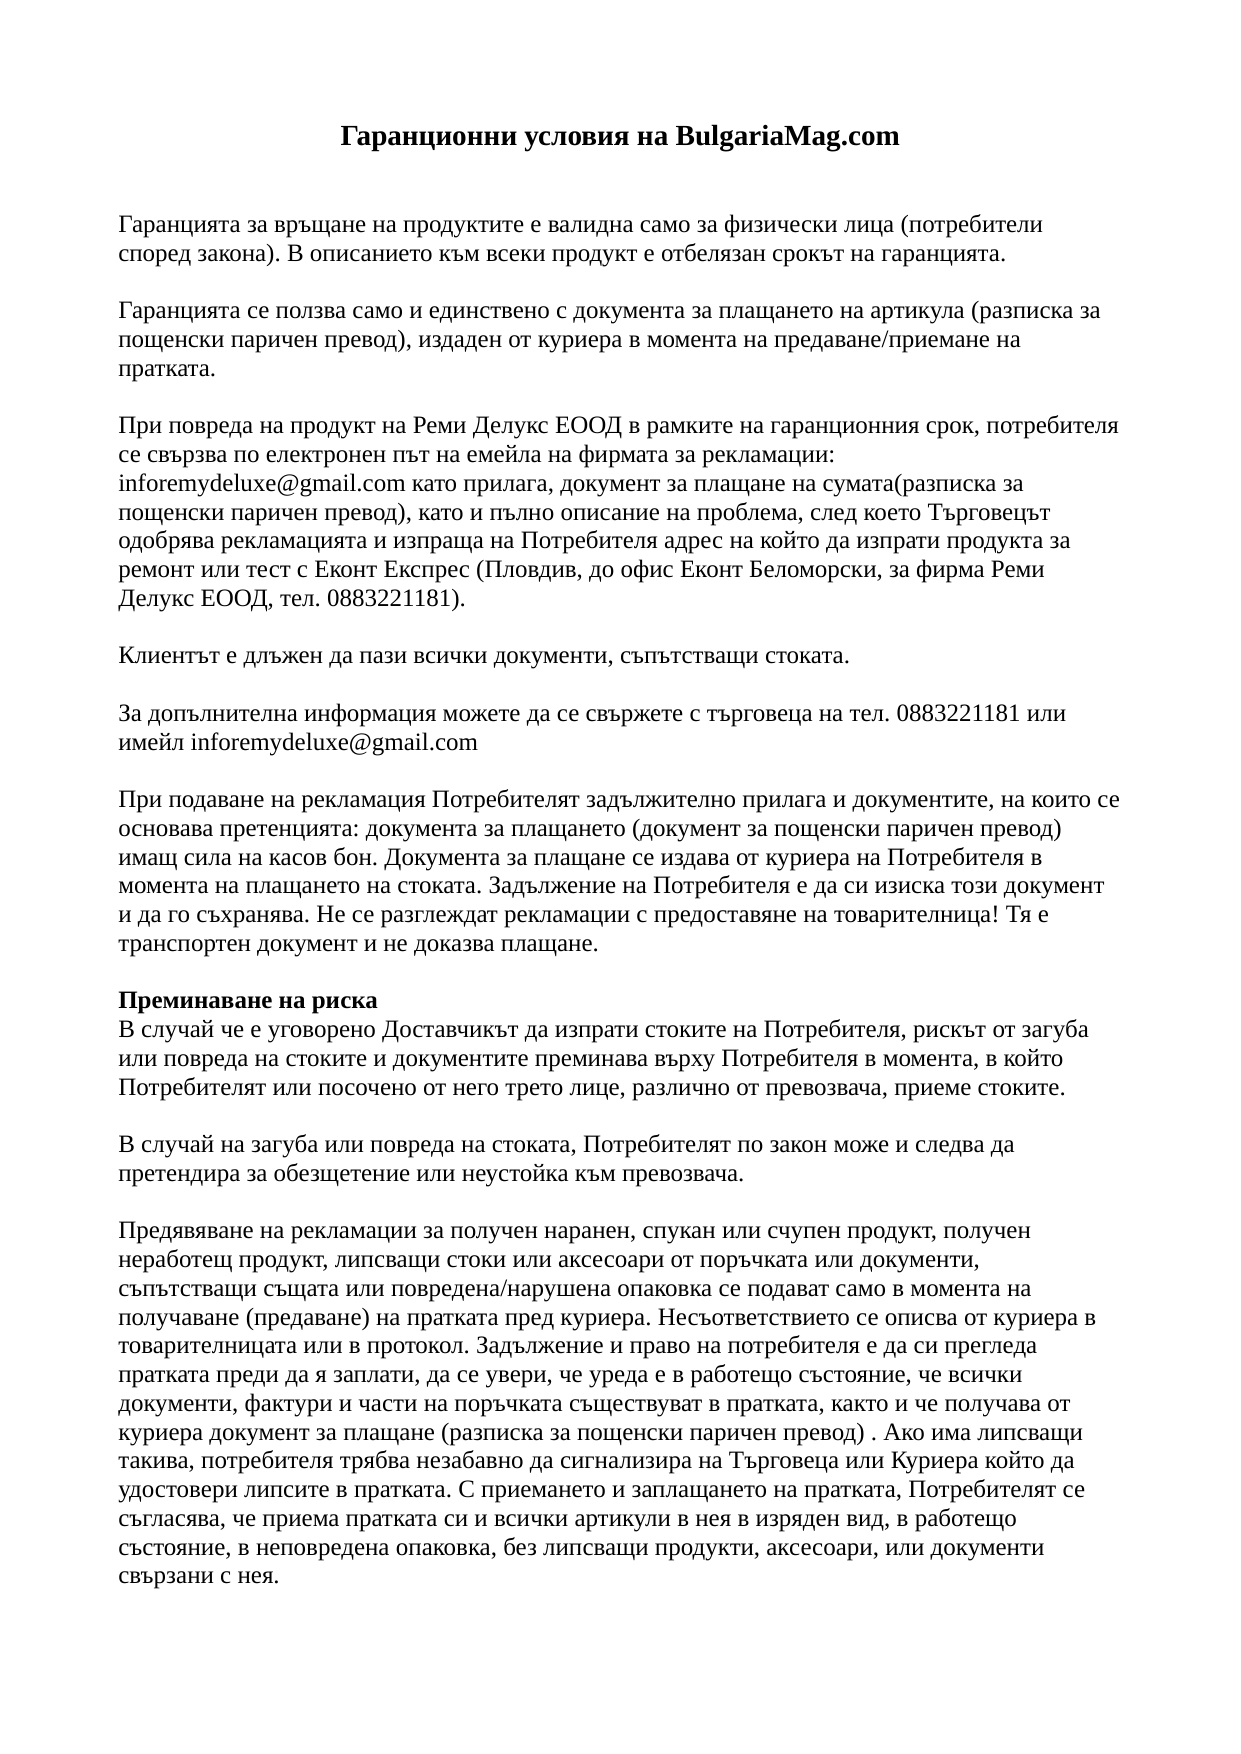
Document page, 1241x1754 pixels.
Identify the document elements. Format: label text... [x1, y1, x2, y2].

text Клиентът е длъжен да пази всички документи, съпътстващи стоката. [118, 640, 1122, 669]
text Гаранцията се ползва само и единствено с документа за плащането на артикула (разписка за пощенски паричен превод), издаден от куриера в момента на предаване/приемане на пратката. [118, 295, 1122, 382]
text Гаранционни условия на BulgariaMag.com [118, 118, 1122, 152]
text Гаранцията за връщане на продуктите е валидна само за физически лица (потребители според закона). В описанието към всеки продукт е отбелязан срокът на гаранцията. [118, 209, 1122, 267]
text При подаване на рекламация Потребителят задължително прилага и документите, на които се основава претенцията: документа за плащането (документ за пощенски паричен превод) имащ сила на касов бон. Документа за плащане се издава от куриера на Потребителя в момента на плащането на стоката. Задължение на Потребителя е да си изиска този документ и да го съхранява. Не се разглеждат рекламации с предоставяне на товарителница! Тя е транспортен документ и не доказва плащане. [118, 784, 1122, 957]
text В случай че е уговорено Доставчикът да изпрати стоките на Потребителя, рискът от загуба или повреда на стоките и документите преминава върху Потребителя в момента, в който Потребителят или посочено от него трето лице, различно от превозвача, приеме стоките. [118, 1014, 1122, 1100]
text Преминаване на риска [118, 985, 1122, 1014]
text В случай на загуба или повреда на стоката, Потребителят по закон може и следва да претендира за обезщетение или неустойка към превозвача. [118, 1129, 1122, 1187]
text Предявяване на рекламации за получен наранен, спукан или счупен продукт, получен неработещ продукт, липсващи стоки или аксесоари от поръчката или документи, съпътстващи същата или повредена/нарушена опаковка се подават само в момента на получаване (предаване) на пратката пред куриера. Несъответствието се описва от куриера в товарителницата или в протокол. Задължение и право на потребителя е да си прегледа пратката преди да я заплати, да се увери, че уреда е в работещо състояние, че всички документи, фактури и части на поръчката съществуват в пратката, както и че получава от куриера документ за плащане (разписка за пощенски паричен превод) . Ако има липсващи такива, потребителя трябва незабавно да сигнализира на Търговеца или Куриера който да удостовери липсите в пратката. С приемането и заплащането на пратката, Потребителят се съгласява, че приема пратката си и всички артикули в нея в изряден вид, в работещо състояние, в неповредена опаковка, без липсващи продукти, аксесоари, или документи свързани с нея. [118, 1215, 1122, 1589]
text За допълнителна информация можете да се свържете с търговеца на тел. 0883221181 или имейл inforemydeluxe@gmail.com [118, 698, 1122, 755]
text При повреда на продукт на Реми Делукс ЕООД в рамките на гаранционния срок, потребителя се свързва по електронен път на емейла на фирмата за рекламации: inforemydeluxe@gmail.com като прилага, документ за плащане на сумата(разписка за пощенски паричен превод), като и пълно описание на проблема, след което Търговецът одобрява рекламацията и изпраща на Потребителя адрес на който да изпрати продукта за ремонт или тест с Еконт Експрес (Пловдив, до офис Еконт Беломорски, за фирма Реми Делукс ЕООД, тел. 0883221181). [118, 410, 1122, 612]
